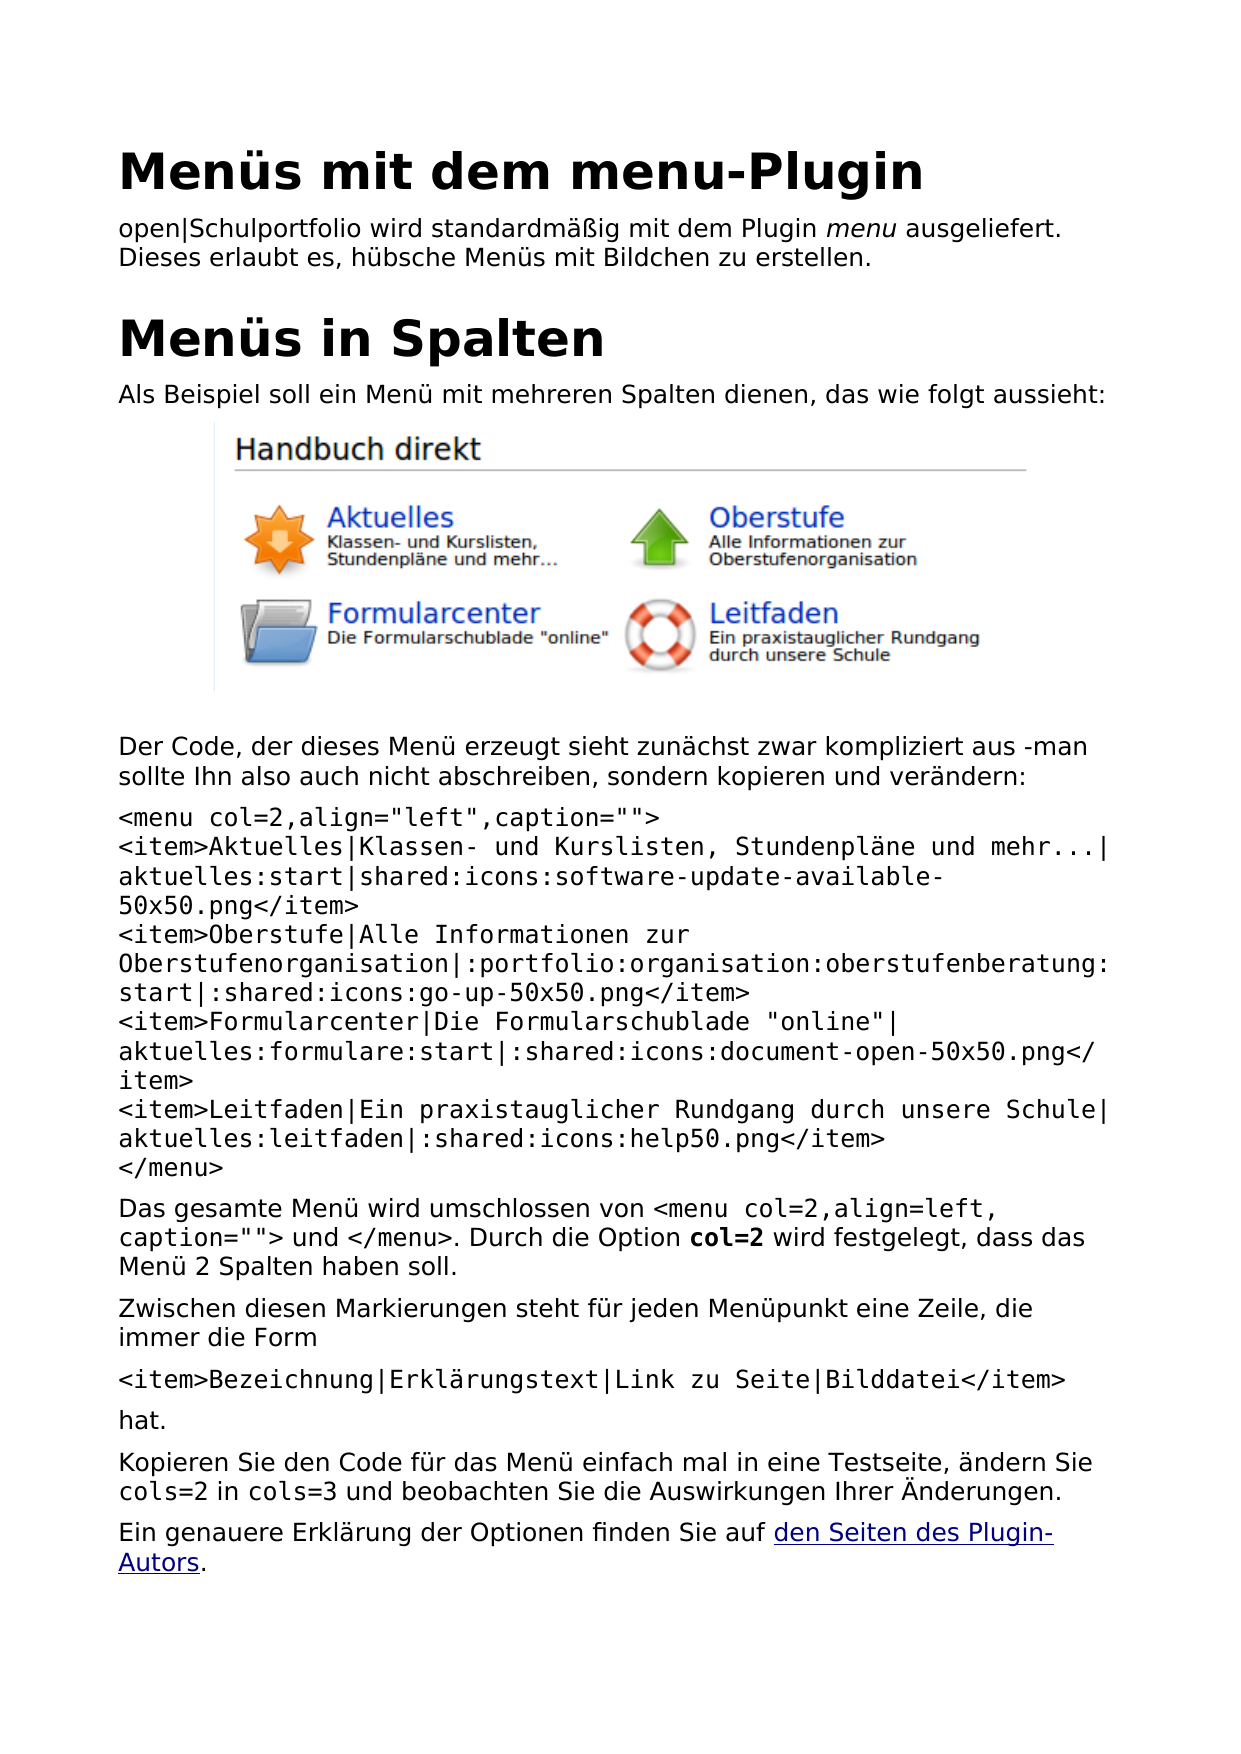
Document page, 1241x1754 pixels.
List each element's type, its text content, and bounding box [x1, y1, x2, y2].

subtitle Menüs in Spalten [118, 310, 1122, 368]
text Der Code, der dieses Menü erzeugt sieht zunächst zwar kompliziert aus -man sollte Ihn also auch nicht abschreiben, sondern kopieren und verändern: [118, 732, 1122, 791]
picture [213, 422, 1027, 691]
text Ein genauere Erklärung der Optionen finden Sie auf den Seiten des Plugin-Autors. [118, 1518, 1122, 1577]
text Das gesamte Menü wird umschlossen von <menu col=2,align=left, caption=""> und </menu>. Durch die Option col=2 wird festgelegt, dass das Menü 2 Spalten haben soll. [118, 1194, 1122, 1282]
text <item>Bezeichnung|Erklärungstext|Link zu Seite|Bilddatei</item> [118, 1365, 1122, 1394]
text open|Schulportfolio wird standardmäßig mit dem Plugin menu ausgeliefert. Dieses erlaubt es, hübsche Menüs mit Bildchen zu erstellen. [118, 214, 1122, 272]
text <menu col=2,align="left",caption=""> <item>Aktuelles|Klassen- und Kurslisten, Stundenpläne und mehr...|aktuelles:start|shared:icons:software-update-available-50x50.png</item> <item>Oberstufe|Alle Informationen zur Oberstufenorganisation|:portfolio:organisation:oberstufenberatung:start|:shared:icons:go-up-50x50.png</item> <item>Formularcenter|Die Formularschublade "online"|aktuelles:formulare:start|:shared:icons:document-open-50x50.png</item> <item>Leitfaden|Ein praxistauglicher Rundgang durch unsere Schule|aktuelles:leitfaden|:shared:icons:help50.png</item> </menu> [118, 803, 1122, 1182]
text Als Beispiel soll ein Menü mit mehreren Spalten dienen, das wie folgt aussieht: [118, 380, 1122, 409]
subtitle Menüs mit dem menu-Plugin [118, 143, 1122, 201]
text hat. [118, 1406, 1122, 1435]
text Kopieren Sie den Code für das Menü einfach mal in eine Testseite, ändern Sie cols=2 in cols=3 und beobachten Sie die Auswirkungen Ihrer Änderungen. [118, 1448, 1122, 1506]
text Zwischen diesen Markierungen steht für jeden Menüpunkt eine Zeile, die immer die Form [118, 1294, 1122, 1353]
